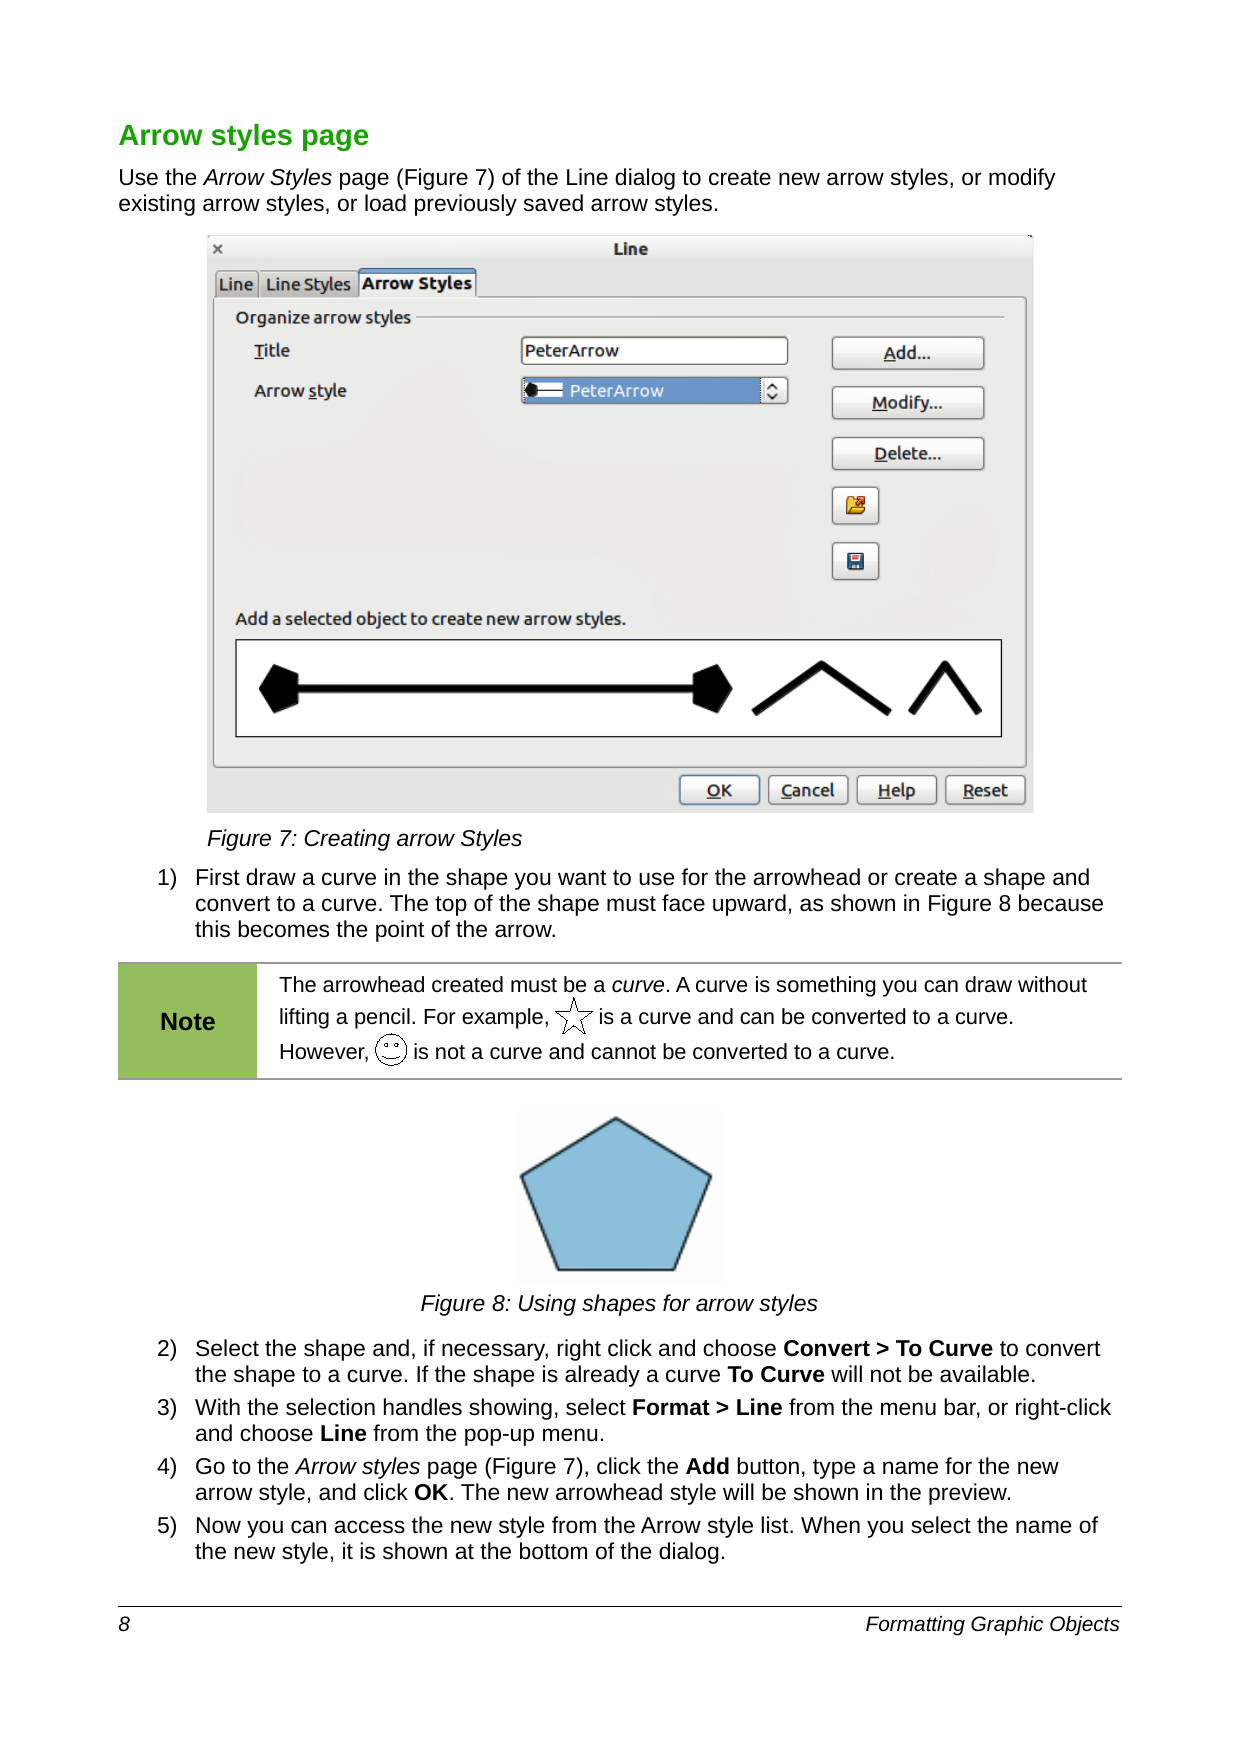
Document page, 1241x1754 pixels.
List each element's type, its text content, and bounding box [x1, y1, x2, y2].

list Select the shape and, if necessary, right click and choose Convert > To Curve to convert the shape to a curve. If the shape is already a curve To Curve will not be available. [177, 1335, 1122, 1388]
text Figure 8: Using shapes for arrow styles [403, 1290, 837, 1317]
list Use the Arrow Styles page (Figure 7) of the Line dialog to create new arrow styles, or modify existing arrow styles, or load previously saved arrow styles. [118, 164, 1122, 217]
table_header Note [118, 964, 257, 1078]
list Now you can access the new style from the Arrow style list. When you select the name of the new style, it is shown at the bottom of the dialog. [177, 1512, 1122, 1564]
picture [206, 235, 1034, 813]
table_header The arrowhead created must be a curve. A curve is something you can draw without lifting a pencil. For example, is a curve and can be converted to a curve. However, is not a curve and cannot be converted to a curve. [258, 964, 1122, 1078]
list First draw a curve in the shape you want to use for the arrowhead or create a shape and convert to a curve. The top of the shape must face upward, as shown in Figure 8 because this becomes the point of the arrow. [177, 864, 1122, 943]
list Go to the Arrow styles page (Figure 7), click the Add button, type a name for the new arrow style, and click OK. The new arrowhead style will be shown in the preview. [177, 1453, 1122, 1506]
subtitle Arrow styles page [118, 118, 1122, 152]
picture [516, 1111, 725, 1284]
list With the selection handles showing, select Format > Line from the menu bar, or right-click and choose Line from the pop-up menu. [177, 1394, 1122, 1447]
text Figure 7: Creating arrow Styles [207, 825, 1033, 851]
